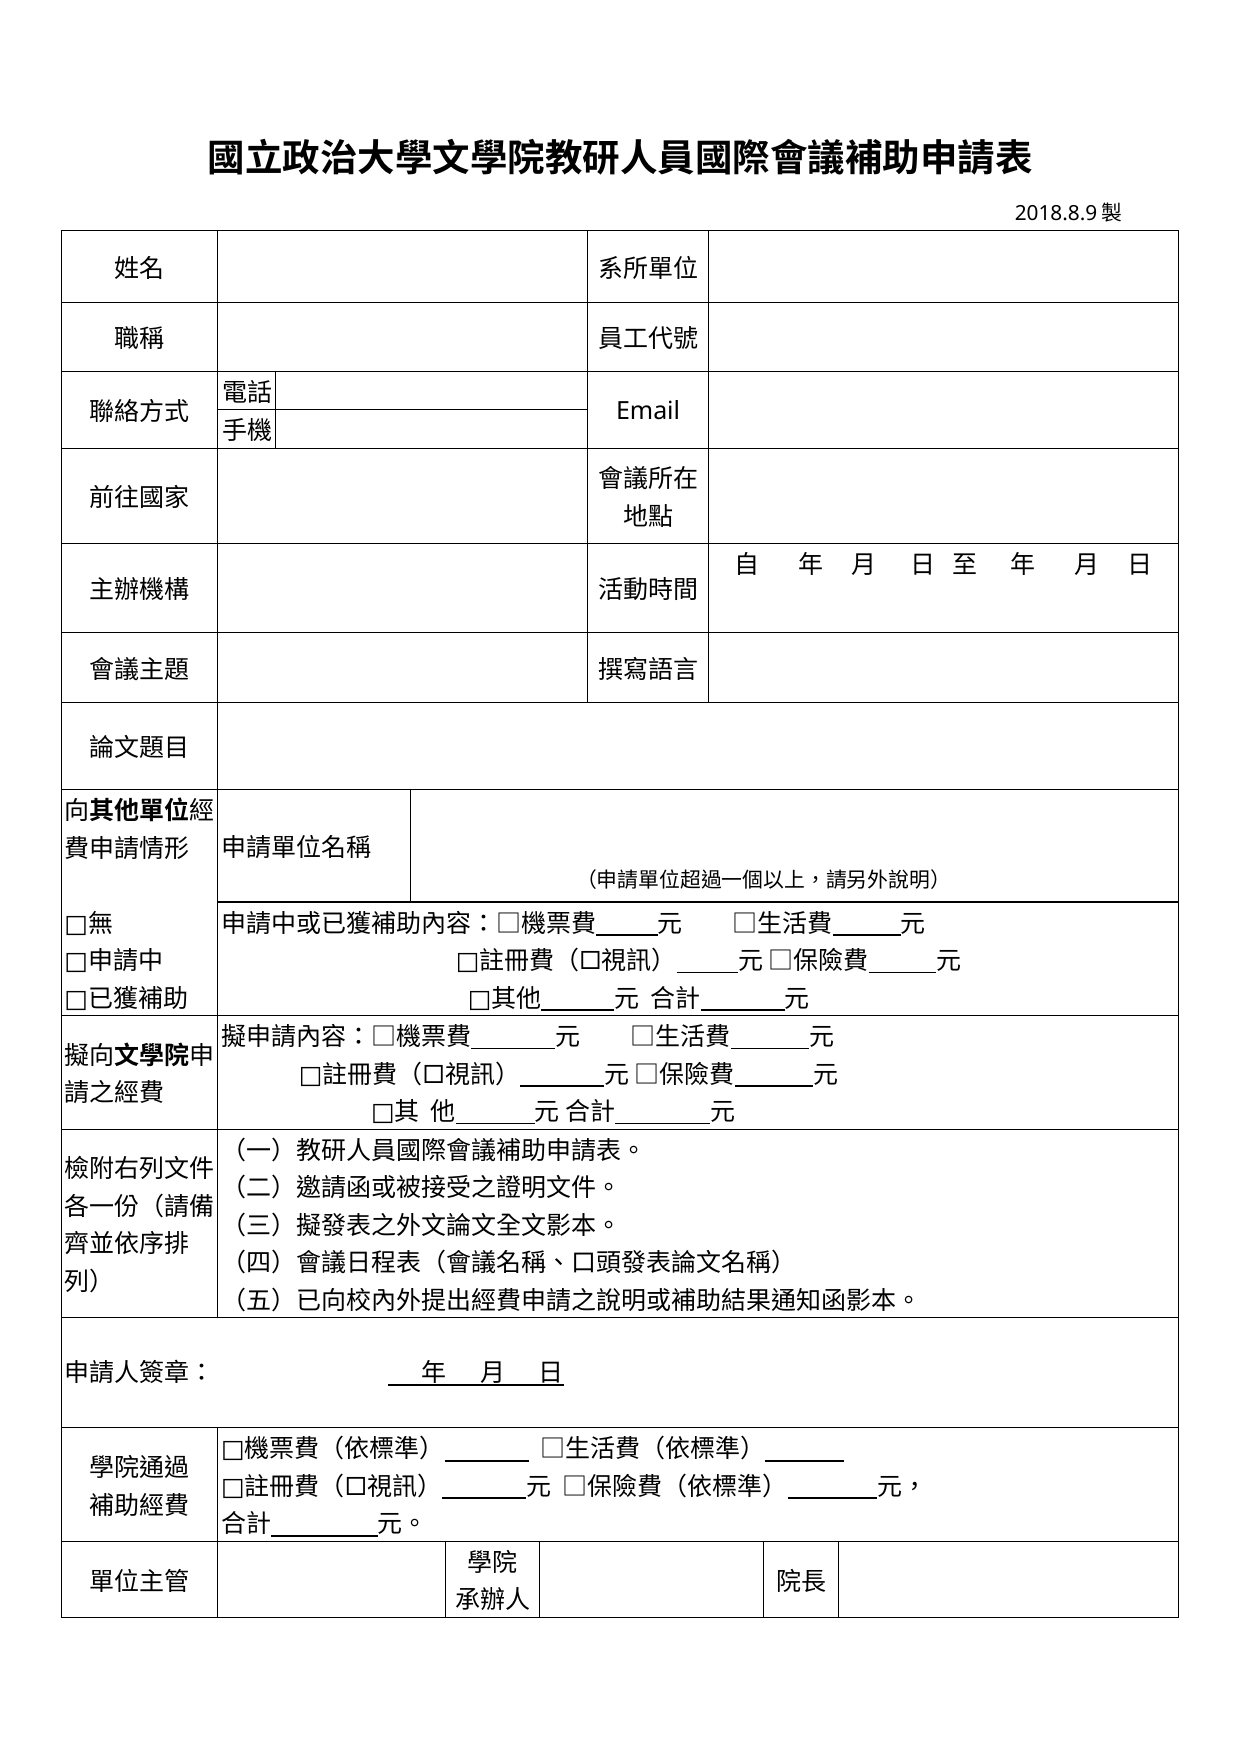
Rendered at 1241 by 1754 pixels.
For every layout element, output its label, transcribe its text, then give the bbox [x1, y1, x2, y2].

table_cell 院長 [764, 1542, 838, 1617]
table_cell 手機 [218, 410, 275, 448]
table_cell [276, 410, 587, 448]
table_cell 單位主管 [62, 1542, 217, 1617]
table_cell [709, 449, 1178, 543]
table_cell 檢附右列文件各一份（請備齊並依序排列） [62, 1130, 217, 1317]
table_header 系所單位 [588, 231, 708, 302]
table_cell [839, 1542, 1178, 1617]
table_cell Email [588, 372, 708, 448]
table_cell 電話 [218, 372, 275, 409]
table_cell [709, 372, 1178, 448]
table_cell 員工代號 [588, 303, 708, 371]
table_header 姓名 [62, 231, 217, 302]
text 2018.8.9製 [118, 192, 1122, 230]
table_cell 撰寫語言 [588, 633, 708, 702]
table_cell [218, 1542, 445, 1617]
table_cell [218, 303, 587, 371]
table_cell 申請中或已獲補助內容：□機票費 元 □生活費 元 □註冊費（視訊） 元 □保險費 元 □其他 元 合計 元 [218, 903, 1178, 1015]
table_cell （申請單位超過一個以上，請另外說明） [411, 790, 1178, 901]
table_cell 活動時間 [588, 544, 708, 632]
table_cell 向其他單位經費申請情形 □無 □申請中 □已獲補助 [62, 790, 217, 1015]
table_cell 聯絡方式 [62, 372, 217, 448]
table_cell [709, 633, 1178, 702]
table_cell 主辦機構 [62, 544, 217, 632]
table_cell 擬申請內容：□機票費 元 □生活費 元 □註冊費（視訊） 元 □保險費 元 □其 他 元 合計 元 [218, 1016, 1178, 1128]
table_cell 學院通過 補助經費 [62, 1428, 217, 1541]
table_cell 擬向文學院申請之經費 [62, 1016, 217, 1128]
table_header [709, 231, 1178, 302]
table_cell [276, 372, 587, 409]
table_cell [218, 633, 587, 702]
table_cell 學院 承辦人 [446, 1542, 539, 1617]
table_cell 申請單位名稱 [218, 790, 410, 901]
table_cell 會議所在地點 [588, 449, 708, 543]
table_header [218, 231, 587, 302]
table_cell 前往國家 [62, 449, 217, 543]
table_cell [218, 544, 587, 632]
table_cell 會議主題 [62, 633, 217, 702]
table_cell [709, 303, 1178, 371]
table_cell [218, 449, 587, 543]
table_cell （一）教研人員國際會議補助申請表。 （二）邀請函或被接受之證明文件。 （三）擬發表之外文論文全文影本。 （四）會議日程表（會議名稱、口頭發表論文名稱） （五）已向校內外提出經費申請之說明或補助結果通知函影本。 [218, 1130, 1178, 1317]
table_cell □機票費（依標準） □生活費（依標準） □註冊費（視訊） 元 □保險費（依標準） 元， 合計 元。 [218, 1428, 1178, 1541]
text 國立政治大學文學院教研人員國際會議補助申請表 [118, 117, 1122, 192]
table_cell 職稱 [62, 303, 217, 371]
table_cell 自 年 月 日 至 年 月 日 [709, 544, 1178, 632]
table_cell [218, 703, 1178, 789]
table_cell 論文題目 [62, 703, 217, 789]
table_cell 申請人簽章： 年 月 日 [62, 1318, 1178, 1427]
table_cell [540, 1542, 763, 1617]
